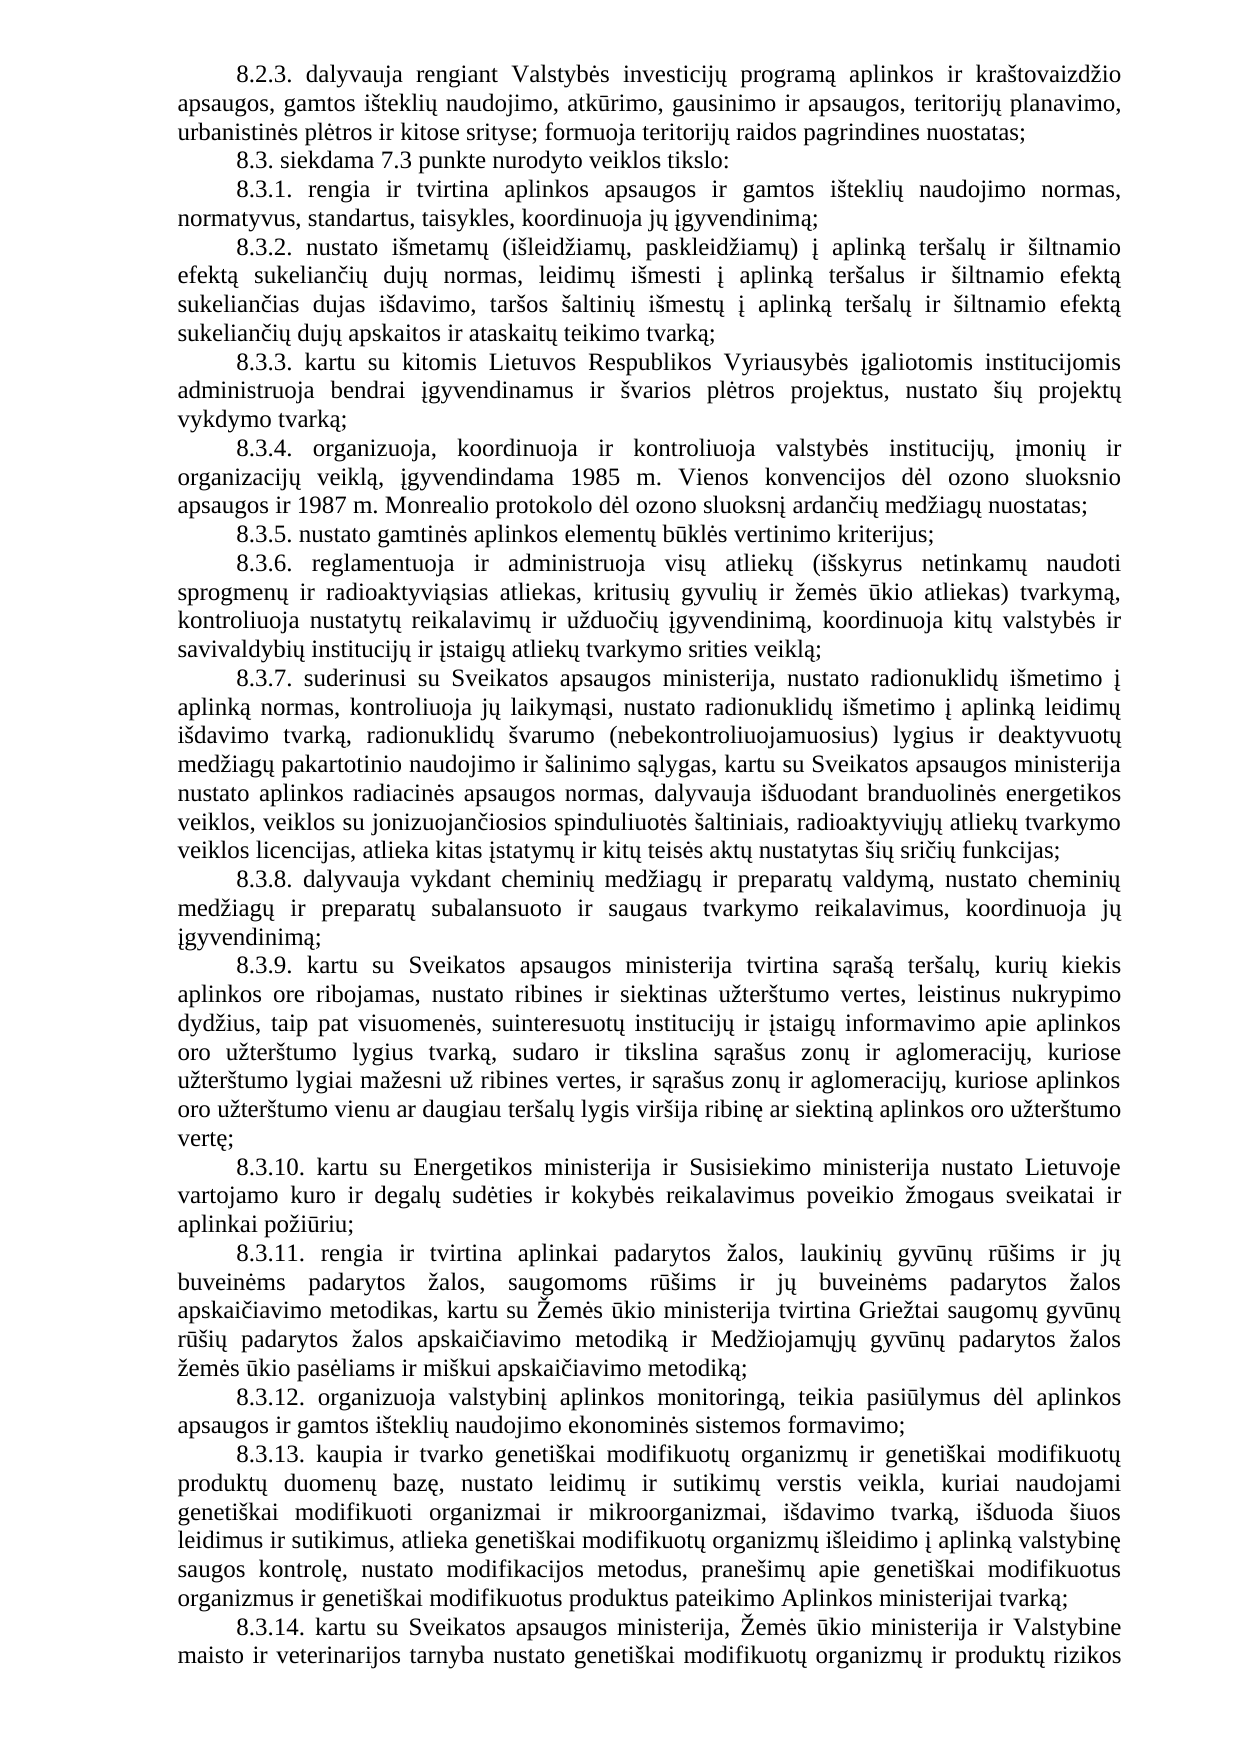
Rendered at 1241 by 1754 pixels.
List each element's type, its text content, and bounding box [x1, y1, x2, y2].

text 8.3.14. kartu su Sveikatos apsaugos ministerija, Žemės ūkio ministerija ir Valstybine maisto ir veterinarijos tarnyba nustato genetiškai modifikuotų organizmų ir produktų rizikos [177, 1612, 1122, 1669]
text 8.3.9. kartu su Sveikatos apsaugos ministerija tvirtina sąrašą teršalų, kurių kiekis aplinkos ore ribojamas, nustato ribines ir siektinas užterštumo vertes, leistinus nukrypimo dydžius, taip pat visuomenės, suinteresuotų institucijų ir įstaigų informavimo apie aplinkos oro užterštumo lygius tvarką, sudaro ir tikslina sąrašus zonų ir aglomeracijų, kuriose užterštumo lygiai mažesni už ribines vertes, ir sąrašus zonų ir aglomeracijų, kuriose aplinkos oro užterštumo vienu ar daugiau teršalų lygis viršija ribinę ar siektiną aplinkos oro užterštumo vertę; [177, 950, 1122, 1152]
text 8.3.11. rengia ir tvirtina aplinkai padarytos žalos, laukinių gyvūnų rūšims ir jų buveinėms padarytos žalos, saugomoms rūšims ir jų buveinėms padarytos žalos apskaičiavimo metodikas, kartu su Žemės ūkio ministerija tvirtina Griežtai saugomų gyvūnų rūšių padarytos žalos apskaičiavimo metodiką ir Medžiojamųjų gyvūnų padarytos žalos žemės ūkio pasėliams ir miškui apskaičiavimo metodiką; [177, 1238, 1122, 1382]
text 8.3.8. dalyvauja vykdant cheminių medžiagų ir preparatų valdymą, nustato cheminių medžiagų ir preparatų subalansuoto ir saugaus tvarkymo reikalavimus, koordinuoja jų įgyvendinimą; [177, 864, 1122, 950]
text 8.3.1. rengia ir tvirtina aplinkos apsaugos ir gamtos išteklių naudojimo normas, normatyvus, standartus, taisykles, koordinuoja jų įgyvendinimą; [177, 174, 1122, 232]
text 8.3.2. nustato išmetamų (išleidžiamų, paskleidžiamų) į aplinką teršalų ir šiltnamio efektą sukeliančių dujų normas, leidimų išmesti į aplinką teršalus ir šiltnamio efektą sukeliančias dujas išdavimo, taršos šaltinių išmestų į aplinką teršalų ir šiltnamio efektą sukeliančių dujų apskaitos ir ataskaitų teikimo tvarką; [177, 232, 1122, 347]
text 8.3.10. kartu su Energetikos ministerija ir Susisiekimo ministerija nustato Lietuvoje vartojamo kuro ir degalų sudėties ir kokybės reikalavimus poveikio žmogaus sveikatai ir aplinkai požiūriu; [177, 1152, 1122, 1238]
text 8.3.4. organizuoja, koordinuoja ir kontroliuoja valstybės institucijų, įmonių ir organizacijų veiklą, įgyvendindama 1985 m. Vienos konvencijos dėl ozono sluoksnio apsaugos ir 1987 m. Monrealio protokolo dėl ozono sluoksnį ardančių medžiagų nuostatas; [177, 433, 1122, 519]
text 8.3.13. kaupia ir tvarko genetiškai modifikuotų organizmų ir genetiškai modifikuotų produktų duomenų bazę, nustato leidimų ir sutikimų verstis veikla, kuriai naudojami genetiškai modifikuoti organizmai ir mikroorganizmai, išdavimo tvarką, išduoda šiuos leidimus ir sutikimus, atlieka genetiškai modifikuotų organizmų išleidimo į aplinką valstybinę saugos kontrolę, nustato modifikacijos metodus, pranešimų apie genetiškai modifikuotus organizmus ir genetiškai modifikuotus produktus pateikimo Aplinkos ministerijai tvarką; [177, 1439, 1122, 1612]
text 8.3.7. suderinusi su Sveikatos apsaugos ministerija, nustato radionuklidų išmetimo į aplinką normas, kontroliuoja jų laikymąsi, nustato radionuklidų išmetimo į aplinką leidimų išdavimo tvarką, radionuklidų švarumo (nebekontroliuojamuosius) lygius ir deaktyvuotų medžiagų pakartotinio naudojimo ir šalinimo sąlygas, kartu su Sveikatos apsaugos ministerija nustato aplinkos radiacinės apsaugos normas, dalyvauja išduodant branduolinės energetikos veiklos, veiklos su jonizuojančiosios spinduliuotės šaltiniais, radioaktyviųjų atliekų tvarkymo veiklos licencijas, atlieka kitas įstatymų ir kitų teisės aktų nustatytas šių sričių funkcijas; [177, 663, 1122, 864]
text 8.3.3. kartu su kitomis Lietuvos Respublikos Vyriausybės įgaliotomis institucijomis administruoja bendrai įgyvendinamus ir švarios plėtros projektus, nustato šių projektų vykdymo tvarką; [177, 347, 1122, 433]
text 8.3. siekdama 7.3 punkte nurodyto veiklos tikslo: [177, 145, 1122, 174]
text 8.3.5. nustato gamtinės aplinkos elementų būklės vertinimo kriterijus; [177, 519, 1122, 548]
text 8.3.6. reglamentuoja ir administruoja visų atliekų (išskyrus netinkamų naudoti sprogmenų ir radioaktyviąsias atliekas, kritusių gyvulių ir žemės ūkio atliekas) tvarkymą, kontroliuoja nustatytų reikalavimų ir užduočių įgyvendinimą, koordinuoja kitų valstybės ir savivaldybių institucijų ir įstaigų atliekų tvarkymo srities veiklą; [177, 548, 1122, 663]
text 8.3.12. organizuoja valstybinį aplinkos monitoringą, teikia pasiūlymus dėl aplinkos apsaugos ir gamtos išteklių naudojimo ekonominės sistemos formavimo; [177, 1382, 1122, 1439]
text 8.2.3. dalyvauja rengiant Valstybės investicijų programą aplinkos ir kraštovaizdžio apsaugos, gamtos išteklių naudojimo, atkūrimo, gausinimo ir apsaugos, teritorijų planavimo, urbanistinės plėtros ir kitose srityse; formuoja teritorijų raidos pagrindines nuostatas; [177, 59, 1122, 145]
